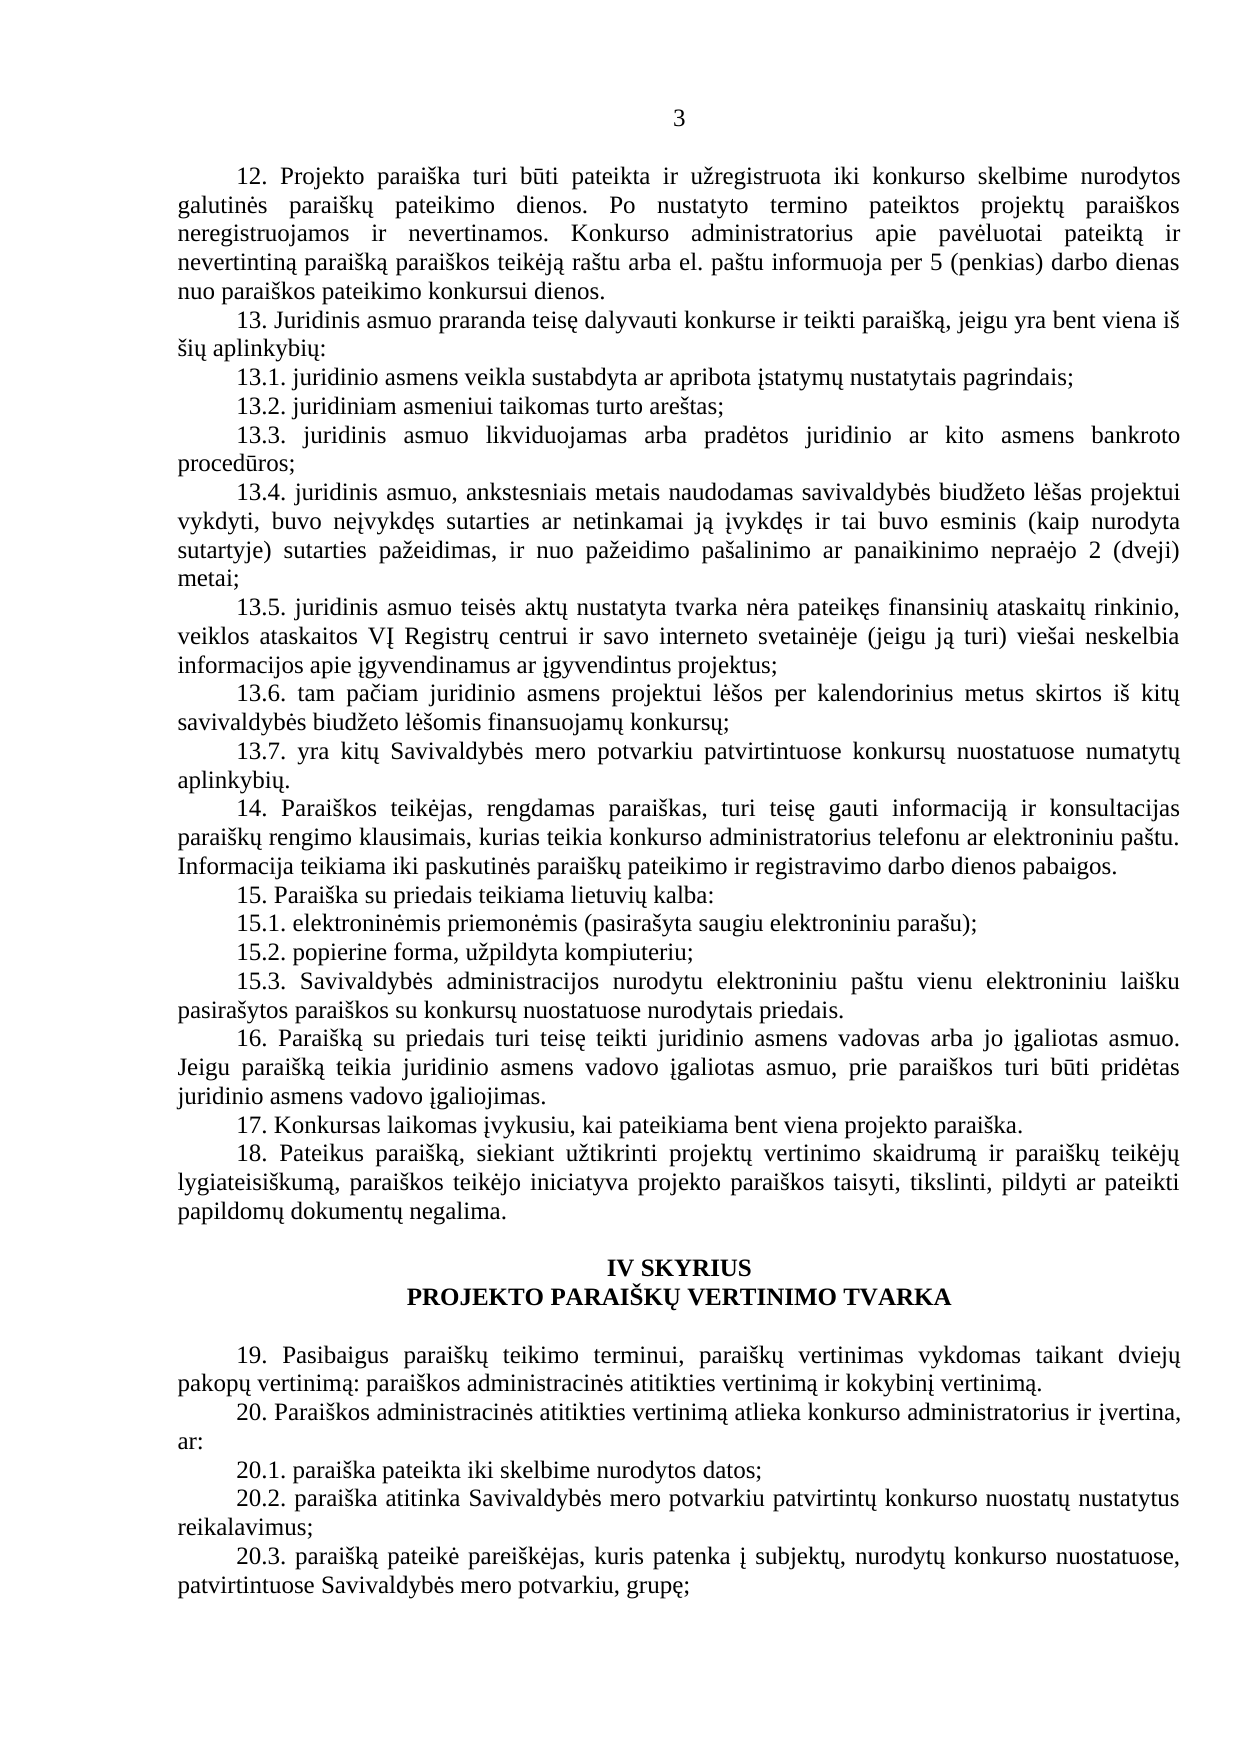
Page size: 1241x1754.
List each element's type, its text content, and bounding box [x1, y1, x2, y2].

text 13.6. tam pačiam juridinio asmens projektui lėšos per kalendorinius metus skirtos iš kitų savivaldybės biudžeto lėšomis finansuojamų konkursų; [177, 678, 1181, 736]
text 13.5. juridinis asmuo teisės aktų nustatyta tvarka nėra pateikęs finansinių ataskaitų rinkinio, veiklos ataskaitos VĮ Registrų centrui ir savo interneto svetainėje (jeigu ją turi) viešai neskelbia informacijos apie įgyvendinamus ar įgyvendintus projektus; [177, 592, 1181, 678]
text 20.3. paraišką pateikė pareiškėjas, kuris patenka į subjektų, nurodytų konkurso nuostatuose, patvirtintuose Savivaldybės mero potvarkiu, grupę; [177, 1541, 1181, 1598]
text 15.2. popierine forma, užpildyta kompiuteriu; [177, 937, 1181, 966]
text IV SKYRIUS [177, 1253, 1181, 1282]
text 15.3. Savivaldybės administracijos nurodytu elektroniniu paštu vienu elektroniniu laišku pasirašytos paraiškos su konkursų nuostatuose nurodytais priedais. [177, 966, 1181, 1023]
text 20. Paraiškos administracinės atitikties vertinimą atlieka konkurso administratorius ir įvertina, ar: [177, 1397, 1181, 1455]
text 17. Konkursas laikomas įvykusiu, kai pateikiama bent viena projekto paraiška. [177, 1110, 1181, 1138]
text 13.2. juridiniam asmeniui taikomas turto areštas; [177, 391, 1181, 420]
text PROJEKTO PARAIŠKŲ VERTINIMO TVARKA [177, 1282, 1181, 1311]
text 19. Pasibaigus paraiškų teikimo terminui, paraiškų vertinimas vykdomas taikant dviejų pakopų vertinimą: paraiškos administracinės atitikties vertinimą ir kokybinį vertinimą. [177, 1340, 1181, 1397]
text 15. Paraiška su priedais teikiama lietuvių kalba: [177, 880, 1181, 908]
text 12. Projekto paraiška turi būti pateikta ir užregistruota iki konkurso skelbime nurodytos galutinės paraiškų pateikimo dienos. Po nustatyto termino pateiktos projektų paraiškos neregistruojamos ir nevertinamos. Konkurso administratorius apie pavėluotai pateiktą ir nevertintiną paraišką paraiškos teikėją raštu arba el. paštu informuoja per 5 (penkias) darbo dienas nuo paraiškos pateikimo konkursui dienos. [177, 161, 1181, 305]
text 18. Pateikus paraišką, siekiant užtikrinti projektų vertinimo skaidrumą ir paraiškų teikėjų lygiateisiškumą, paraiškos teikėjo iniciatyva projekto paraiškos taisyti, tikslinti, pildyti ar pateikti papildomų dokumentų negalima. [177, 1138, 1181, 1225]
text 14. Paraiškos teikėjas, rengdamas paraiškas, turi teisę gauti informaciją ir konsultacijas paraiškų rengimo klausimais, kurias teikia konkurso administratorius telefonu ar elektroniniu paštu. Informacija teikiama iki paskutinės paraiškų pateikimo ir registravimo darbo dienos pabaigos. [177, 793, 1181, 880]
text 20.1. paraiška pateikta iki skelbime nurodytos datos; [177, 1455, 1181, 1483]
text 13.1. juridinio asmens veikla sustabdyta ar apribota įstatymų nustatytais pagrindais; [177, 362, 1181, 391]
text 13.3. juridinis asmuo likviduojamas arba pradėtos juridinio ar kito asmens bankroto procedūros; [177, 420, 1181, 477]
text 13.4. juridinis asmuo, ankstesniais metais naudodamas savivaldybės biudžeto lėšas projektui vykdyti, buvo neįvykdęs sutarties ar netinkamai ją įvykdęs ir tai buvo esminis (kaip nurodyta sutartyje) sutarties pažeidimas, ir nuo pažeidimo pašalinimo ar panaikinimo nepraėjo 2 (dveji) metai; [177, 477, 1181, 592]
text 20.2. paraiška atitinka Savivaldybės mero potvarkiu patvirtintų konkurso nuostatų nustatytus reikalavimus; [177, 1483, 1181, 1541]
text 15.1. elektroninėmis priemonėmis (pasirašyta saugiu elektroniniu parašu); [177, 908, 1181, 937]
text 16. Paraišką su priedais turi teisę teikti juridinio asmens vadovas arba jo įgaliotas asmuo. Jeigu paraišką teikia juridinio asmens vadovo įgaliotas asmuo, prie paraiškos turi būti pridėtas juridinio asmens vadovo įgaliojimas. [177, 1023, 1181, 1110]
text 13. Juridinis asmuo praranda teisę dalyvauti konkurse ir teikti paraišką, jeigu yra bent viena iš šių aplinkybių: [177, 305, 1181, 362]
text 13.7. yra kitų Savivaldybės mero potvarkiu patvirtintuose konkursų nuostatuose numatytų aplinkybių. [177, 736, 1181, 793]
